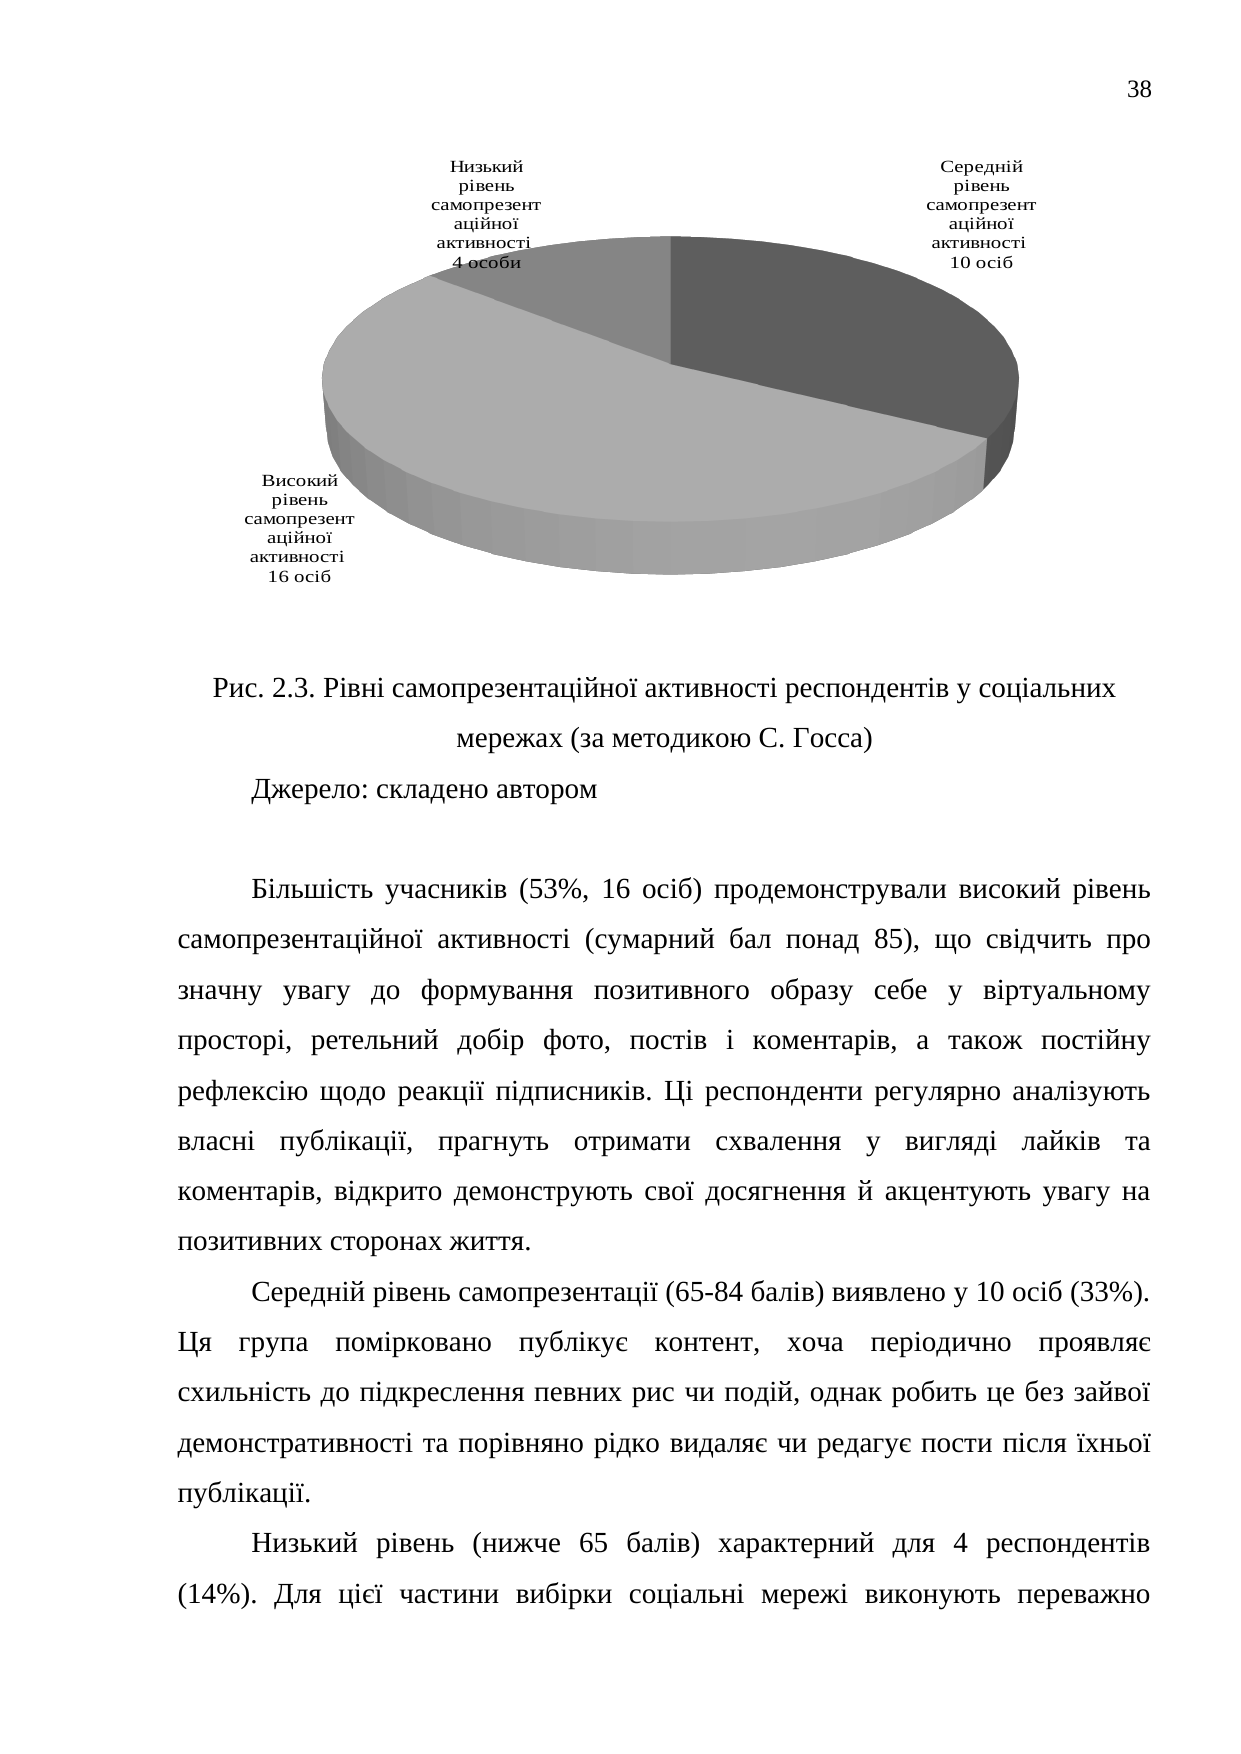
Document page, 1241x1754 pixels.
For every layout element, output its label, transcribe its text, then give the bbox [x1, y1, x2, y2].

text Джерело: складено автором [177, 771, 1152, 804]
text Більшість учасників (53%, 16 осіб) продемонстрували високий рівень самопрезентаційної активності (сумарний бал понад 85), що свідчить про значну увагу до формування позитивного образу себе у віртуальному просторі, ретельний добір фото, постів і коментарів, а також постійну рефлексію щодо реакції підписників. Ці респонденти регулярно аналізують власні публікації, прагнуть отримати схвалення у вигляді лайків та коментарів, відкрито демонструють свої досягнення й акцентують увагу на позитивних сторонах життя. [177, 871, 1152, 1257]
text Середній рівень самопрезентації (65-84 балів) виявлено у 10 осіб (33%). Ця група помірковано публікує контент, хоча періодично проявляє схильність до підкреслення певних рис чи подій, однак робить це без зайвої демонстративності та порівняно рідко видаляє чи редагує пости після їхньої публікації. [177, 1274, 1152, 1509]
text Низький рівень (нижче 65 балів) характерний для 4 респондентів (14%). Для цієї частини вибірки соціальні мережі виконують переважно [177, 1525, 1152, 1609]
text Рис. 2.3. Рівні самопрезентаційної активності респондентів у соціальних мережах (за методикою С. Госса) [177, 670, 1152, 754]
